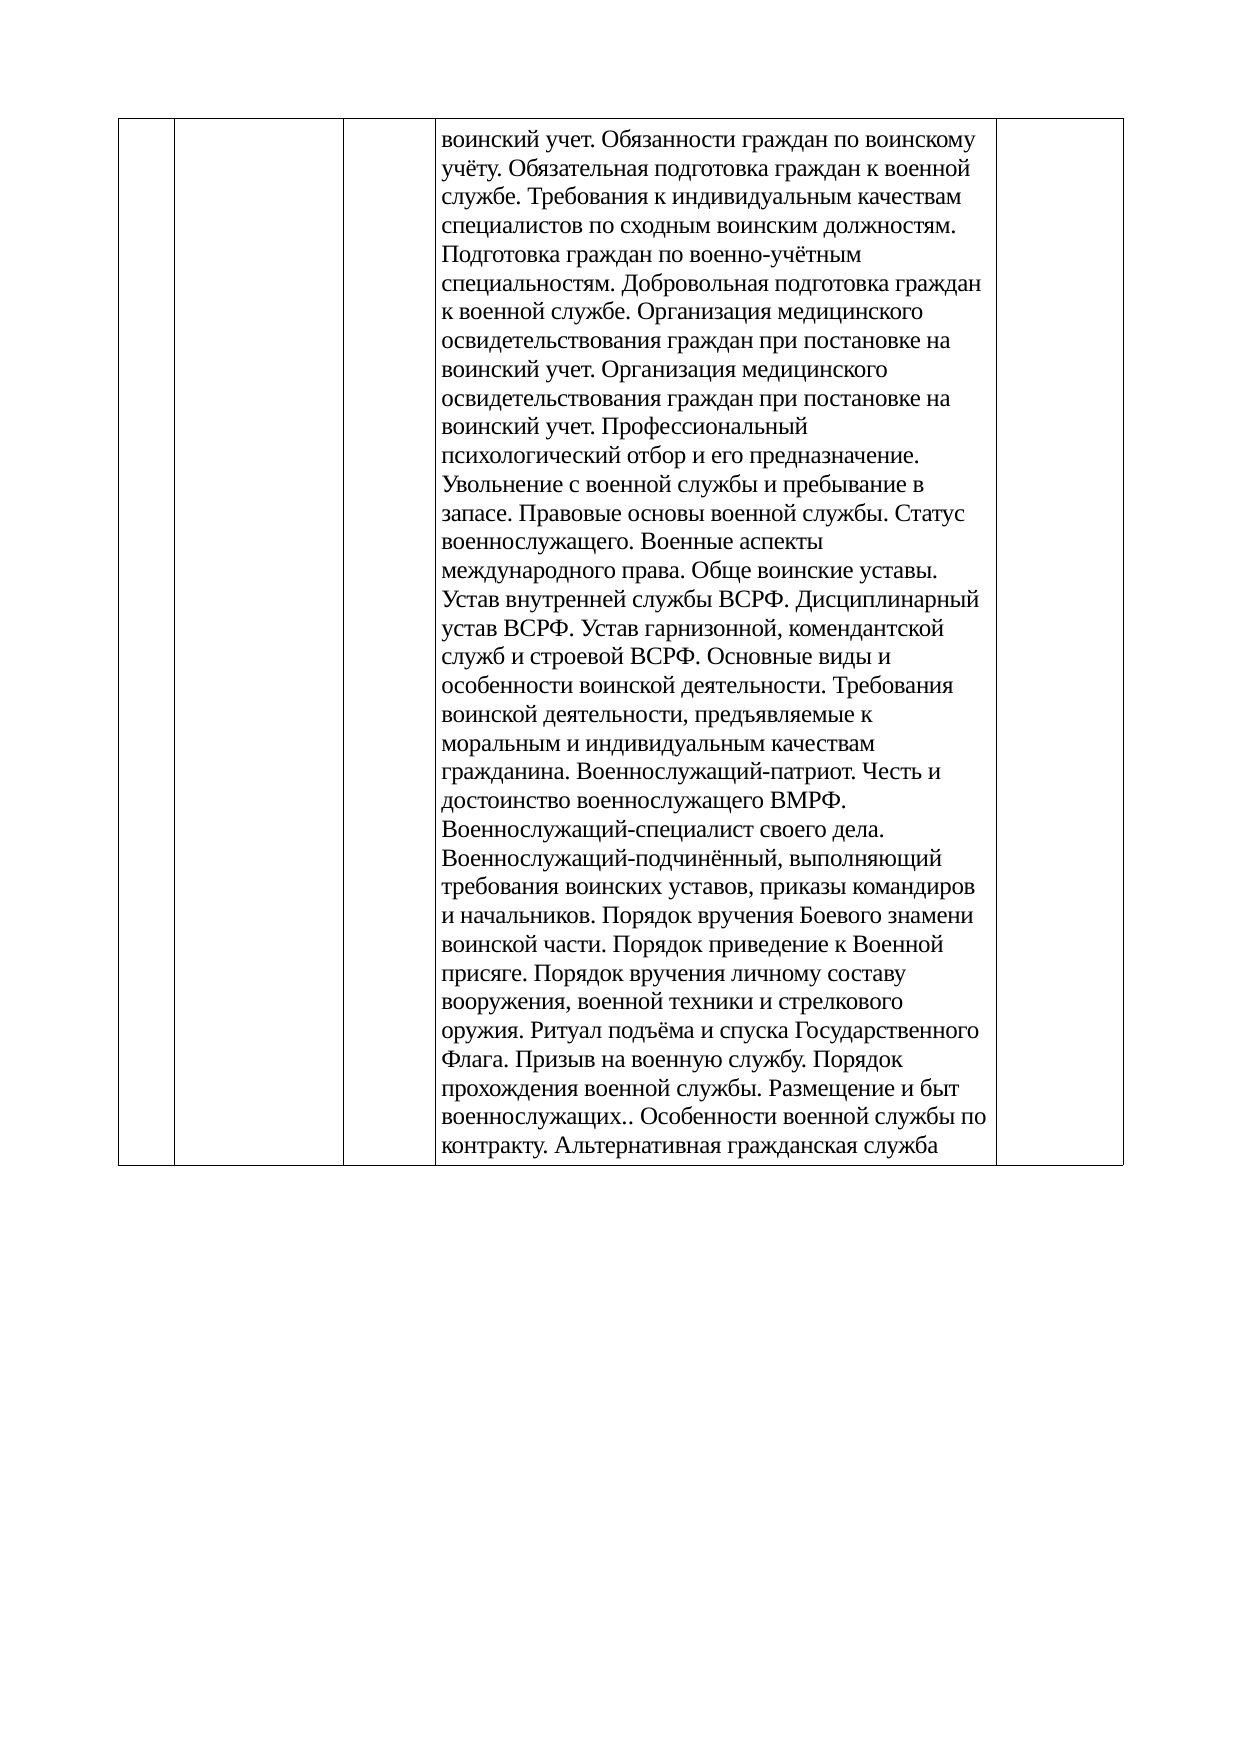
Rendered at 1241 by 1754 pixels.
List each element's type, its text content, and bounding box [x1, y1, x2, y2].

table_cell воинский учет. Обязанности граждан по воинскому учёту. Обязательная подготовка граждан к военной службе. Требования к индивидуальным качествам специалистов по сходным воинским должностям. Подготовка граждан по военно-учётным специальностям. Добровольная подготовка граждан к военной службе. Организация медицинского освидетельствования граждан при постановке на воинский учет. Организация медицинского освидетельствования граждан при постановке на воинский учет. Профессиональный психологический отбор и его предназначение. Увольнение с военной службы и пребывание в запасе. Правовые основы военной службы. Статус военнослужащего. Военные аспекты международного права. Обще воинские уставы. Устав внутренней службы ВСРФ. Дисциплинарный устав ВСРФ. Устав гарнизонной, комендантской служб и строевой ВСРФ. Основные виды и особенности воинской деятельности. Требования воинской деятельности, предъявляемые к моральным и индивидуальным качествам гражданина. Военнослужащий-патриот. Честь и достоинство военнослужащего ВМРФ. Военнослужащий-специалист своего дела. Военнослужащий-подчинённый, выполняющий требования воинских уставов, приказы командиров и начальников. Порядок вручения Боевого знамени воинской части. Порядок приведение к Военной присяге. Порядок вручения личному составу вооружения, военной техники и стрелкового оружия. Ритуал подъёма и спуска Государственного Флага. Призыв на военную службу. Порядок прохождения военной службы. Размещение и быт военнослужащих.. Особенности военной службы по контракту. Альтернативная гражданская служба [436, 119, 996, 1165]
table_cell [997, 119, 1123, 1165]
table_cell [175, 119, 343, 1165]
table_cell [344, 119, 435, 1165]
table_cell [119, 119, 174, 1165]
